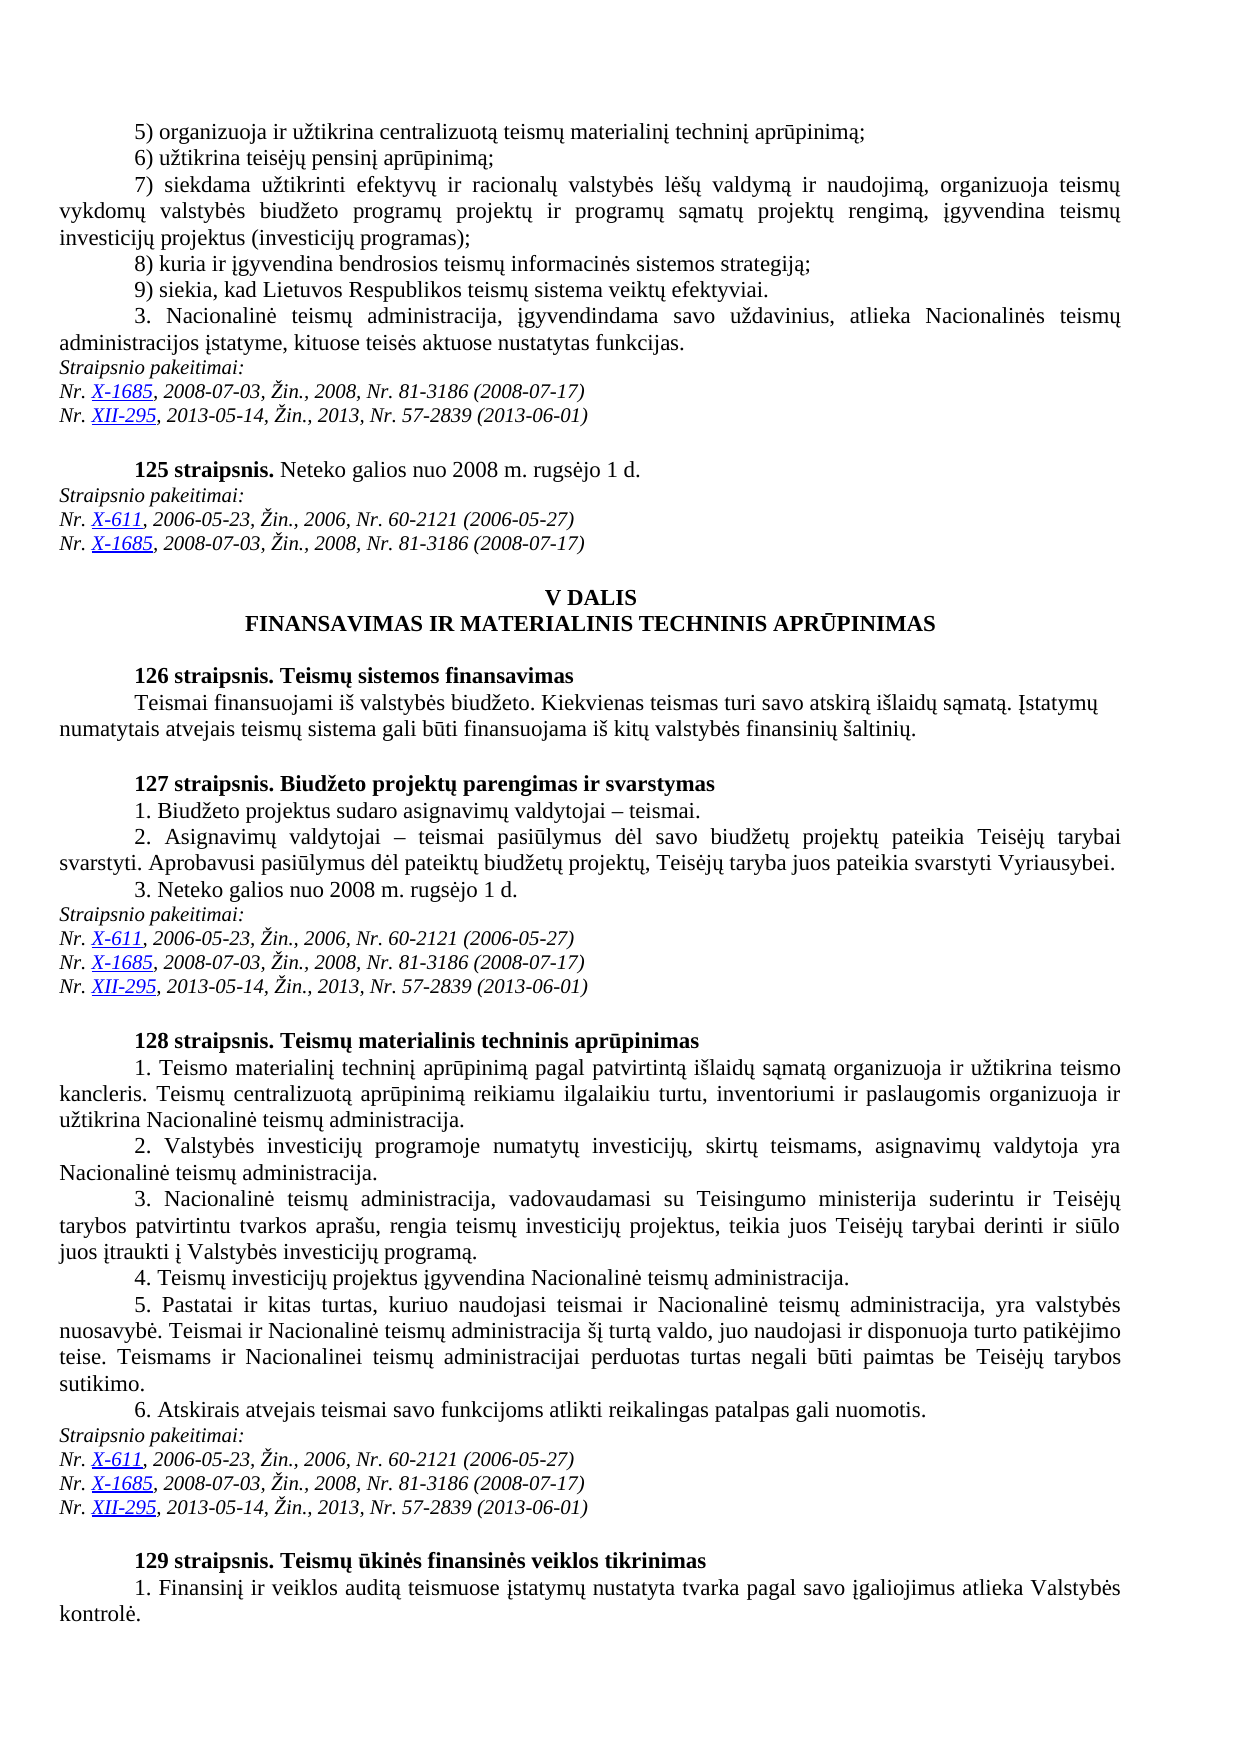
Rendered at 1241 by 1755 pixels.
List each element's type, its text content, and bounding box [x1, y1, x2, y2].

text Nr. X-1685, 2008-07-03, Žin., 2008, Nr. 81-3186 (2008-07-17) [59, 379, 1122, 403]
text 1. Biudžeto projektus sudaro asignavimų valdytojai – teismai. [59, 797, 1122, 823]
text V DALIS [59, 583, 1122, 610]
text 6) užtikrina teisėjų pensinį aprūpinimą; [59, 144, 1122, 171]
text 2. Asignavimų valdytojai – teismai pasiūlymus dėl savo biudžetų projektų pateikia Teisėjų tarybai svarstyti. Aprobavusi pasiūlymus dėl pateiktų biudžetų projektų, Teisėjų taryba juos pateikia svarstyti Vyriausybei. [59, 823, 1122, 876]
text Straipsnio pakeitimai: [59, 1422, 1122, 1447]
text 6. Atskirais atvejais teismai savo funkcijoms atlikti reikalingas patalpas gali nuomotis. [59, 1396, 1122, 1422]
text 4. Teismų investicijų projektus įgyvendina Nacionalinė teismų administracija. [59, 1264, 1122, 1291]
text Nr. XII-295, 2013-05-14, Žin., 2013, Nr. 57-2839 (2013-06-01) [59, 974, 1122, 998]
text 125 straipsnis. Neteko galios nuo 2008 m. rugsėjo 1 d. [59, 456, 1122, 483]
text Nr. X-1685, 2008-07-03, Žin., 2008, Nr. 81-3186 (2008-07-17) [59, 1471, 1122, 1495]
text Straipsnio pakeitimai: [59, 355, 1122, 379]
text FINANSAVIMAS IR MATERIALINIS TECHNINIS APRŪPINIMAS [59, 610, 1122, 636]
text Teismai finansuojami iš valstybės biudžeto. Kiekvienas teismas turi savo atskirą išlaidų sąmatą. Įstatymų numatytais atvejais teismų sistema gali būti finansuojama iš kitų valstybės finansinių šaltinių. [59, 689, 1122, 742]
text 2. Valstybės investicijų programoje numatytų investicijų, skirtų teismams, asignavimų valdytoja yra Nacionalinė teismų administracija. [59, 1133, 1122, 1185]
text 1. Finansinį ir veiklos auditą teismuose įstatymų nustatyta tvarka pagal savo įgaliojimus atlieka Valstybės kontrolė. [59, 1574, 1122, 1627]
text Nr. X-1685, 2008-07-03, Žin., 2008, Nr. 81-3186 (2008-07-17) [59, 950, 1122, 974]
text Nr. X-611, 2006-05-23, Žin., 2006, Nr. 60-2121 (2006-05-27) [59, 507, 1122, 531]
text Nr. X-611, 2006-05-23, Žin., 2006, Nr. 60-2121 (2006-05-27) [59, 1447, 1122, 1471]
text 9) siekia, kad Lietuvos Respublikos teismų sistema veiktų efektyviai. [59, 276, 1122, 303]
text 7) siekdama užtikrinti efektyvų ir racionalų valstybės lėšų valdymą ir naudojimą, organizuoja teismų vykdomų valstybės biudžeto programų projektų ir programų sąmatų projektų rengimą, įgyvendina teismų investicijų projektus (investicijų programas); [59, 171, 1122, 250]
text Straipsnio pakeitimai: [59, 902, 1122, 926]
text 8) kuria ir įgyvendina bendrosios teismų informacinės sistemos strategiją; [59, 250, 1122, 276]
text 3. Nacionalinė teismų administracija, įgyvendindama savo uždavinius, atlieka Nacionalinės teismų administracijos įstatyme, kituose teisės aktuose nustatytas funkcijas. [59, 303, 1122, 355]
text Nr. X-611, 2006-05-23, Žin., 2006, Nr. 60-2121 (2006-05-27) [59, 926, 1122, 950]
text 3. Neteko galios nuo 2008 m. rugsėjo 1 d. [59, 876, 1122, 902]
text 5) organizuoja ir užtikrina centralizuotą teismų materialinį techninį aprūpinimą; [59, 118, 1122, 144]
text 126 straipsnis. Teismų sistemos finansavimas [59, 663, 1122, 689]
text Nr. XII-295, 2013-05-14, Žin., 2013, Nr. 57-2839 (2013-06-01) [59, 403, 1122, 427]
text Straipsnio pakeitimai: [59, 483, 1122, 507]
text 127 straipsnis. Biudžeto projektų parengimas ir svarstymas [59, 770, 1122, 797]
text 1. Teismo materialinį techninį aprūpinimą pagal patvirtintą išlaidų sąmatą organizuoja ir užtikrina teismo kancleris. Teismų centralizuotą aprūpinimą reikiamu ilgalaikiu turtu, inventoriumi ir paslaugomis organizuoja ir užtikrina Nacionalinė teismų administracija. [59, 1053, 1122, 1133]
text Nr. X-1685, 2008-07-03, Žin., 2008, Nr. 81-3186 (2008-07-17) [59, 531, 1122, 555]
text 128 straipsnis. Teismų materialinis techninis aprūpinimas [59, 1027, 1122, 1053]
text 129 straipsnis. Teismų ūkinės finansinės veiklos tikrinimas [59, 1547, 1122, 1574]
text 3. Nacionalinė teismų administracija, vadovaudamasi su Teisingumo ministerija suderintu ir Teisėjų tarybos patvirtintu tvarkos aprašu, rengia teismų investicijų projektus, teikia juos Teisėjų tarybai derinti ir siūlo juos įtraukti į Valstybės investicijų programą. [59, 1185, 1122, 1264]
text Nr. XII-295, 2013-05-14, Žin., 2013, Nr. 57-2839 (2013-06-01) [59, 1495, 1122, 1519]
text 5. Pastatai ir kitas turtas, kuriuo naudojasi teismai ir Nacionalinė teismų administracija, yra valstybės nuosavybė. Teismai ir Nacionalinė teismų administracija šį turtą valdo, juo naudojasi ir disponuoja turto patikėjimo teise. Teismams ir Nacionalinei teismų administracijai perduotas turtas negali būti paimtas be Teisėjų tarybos sutikimo. [59, 1291, 1122, 1396]
